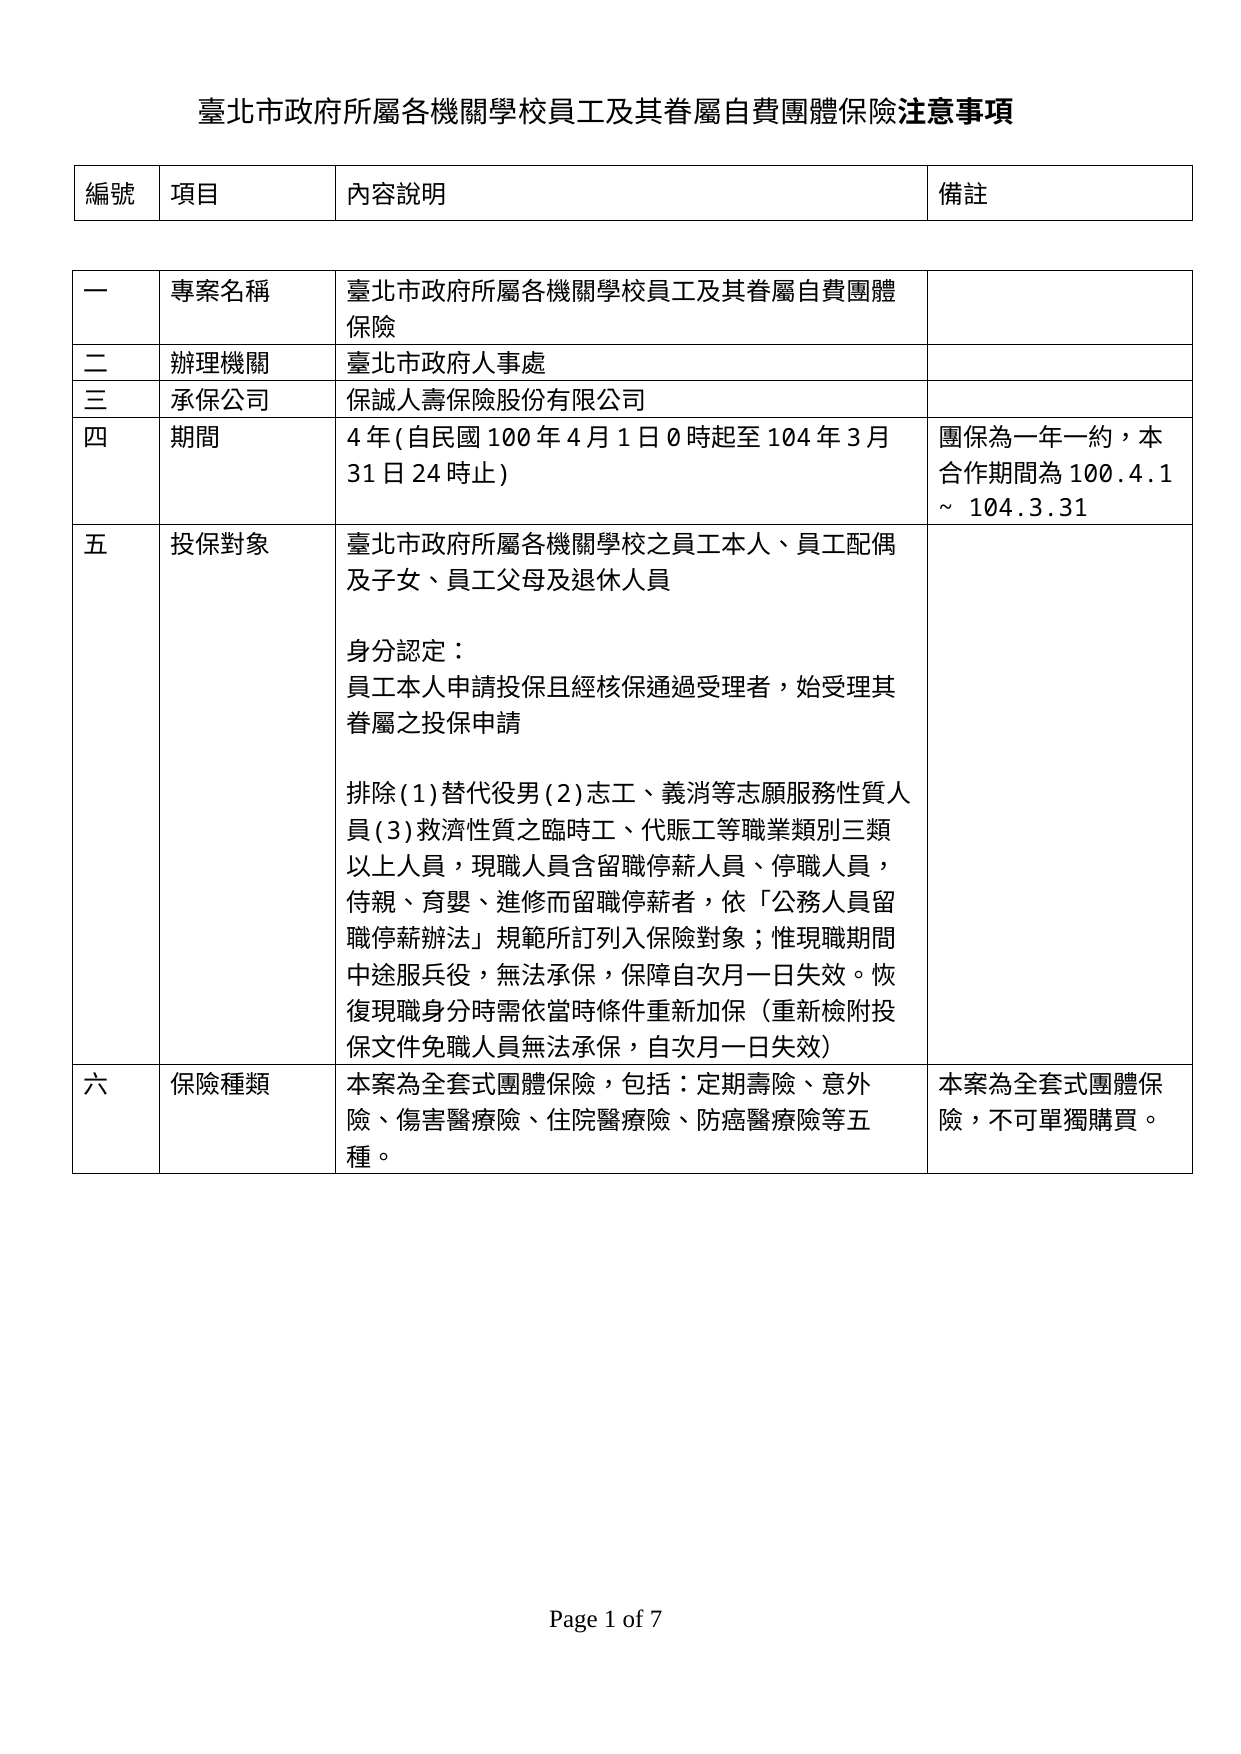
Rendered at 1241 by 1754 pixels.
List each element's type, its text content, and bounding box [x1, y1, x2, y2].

table_cell 期間 [160, 418, 335, 524]
table_cell 投保對象 [160, 525, 335, 1064]
table_cell 本案為全套式團體保險，包括：定期壽險、意外險、傷害醫療險、住院醫療險、防癌醫療險等五種。 [336, 1065, 927, 1173]
table_cell 本案為全套式團體保險，不可單獨購買。 [928, 1065, 1192, 1173]
table_cell 三 [73, 381, 159, 417]
table_header [928, 271, 1192, 343]
table_cell 五 [73, 525, 159, 1064]
table_cell 承保公司 [160, 381, 335, 417]
table_cell 臺北市政府人事處 [336, 345, 927, 380]
table_header 專案名稱 [160, 271, 335, 343]
table_cell [928, 345, 1192, 380]
table_cell 辦理機關 [160, 345, 335, 380]
table_cell 4年(自民國100年4月1日0時起至104年3月31日24時止) [336, 418, 927, 524]
table_cell 二 [73, 345, 159, 380]
table_header 一 [73, 271, 159, 343]
table_cell 臺北市政府所屬各機關學校之員工本人、員工配偶及子女、員工父母及退休人員 身分認定： 員工本人申請投保且經核保通過受理者，始受理其眷屬之投保申請 排除(1)替代役男(2)志工、義消等志願服務性質人員(3)救濟性質之臨時工、代賑工等職業類別三類以上人員，現職人員含留職停薪人員、停職人員，侍親、育嬰、進修而留職停薪者，依「公務人員留職停薪辦法」規範所訂列入保險對象；惟現職期間中途服兵役，無法承保，保障自次月一日失效。恢復現職身分時需依當時條件重新加保（重新檢附投保文件免職人員無法承保，自次月一日失效） [336, 525, 927, 1064]
table_cell 保險種類 [160, 1065, 335, 1173]
table_header 臺北市政府所屬各機關學校員工及其眷屬自費團體保險 [336, 271, 927, 343]
table_cell 四 [73, 418, 159, 524]
table_cell 六 [73, 1065, 159, 1173]
table_cell [928, 381, 1192, 417]
table_cell 保誠人壽保險股份有限公司 [336, 381, 927, 417]
table_cell [928, 525, 1192, 1064]
table_cell 團保為一年一約，本合作期間為100.4.1 ~ 104.3.31 [928, 418, 1192, 524]
